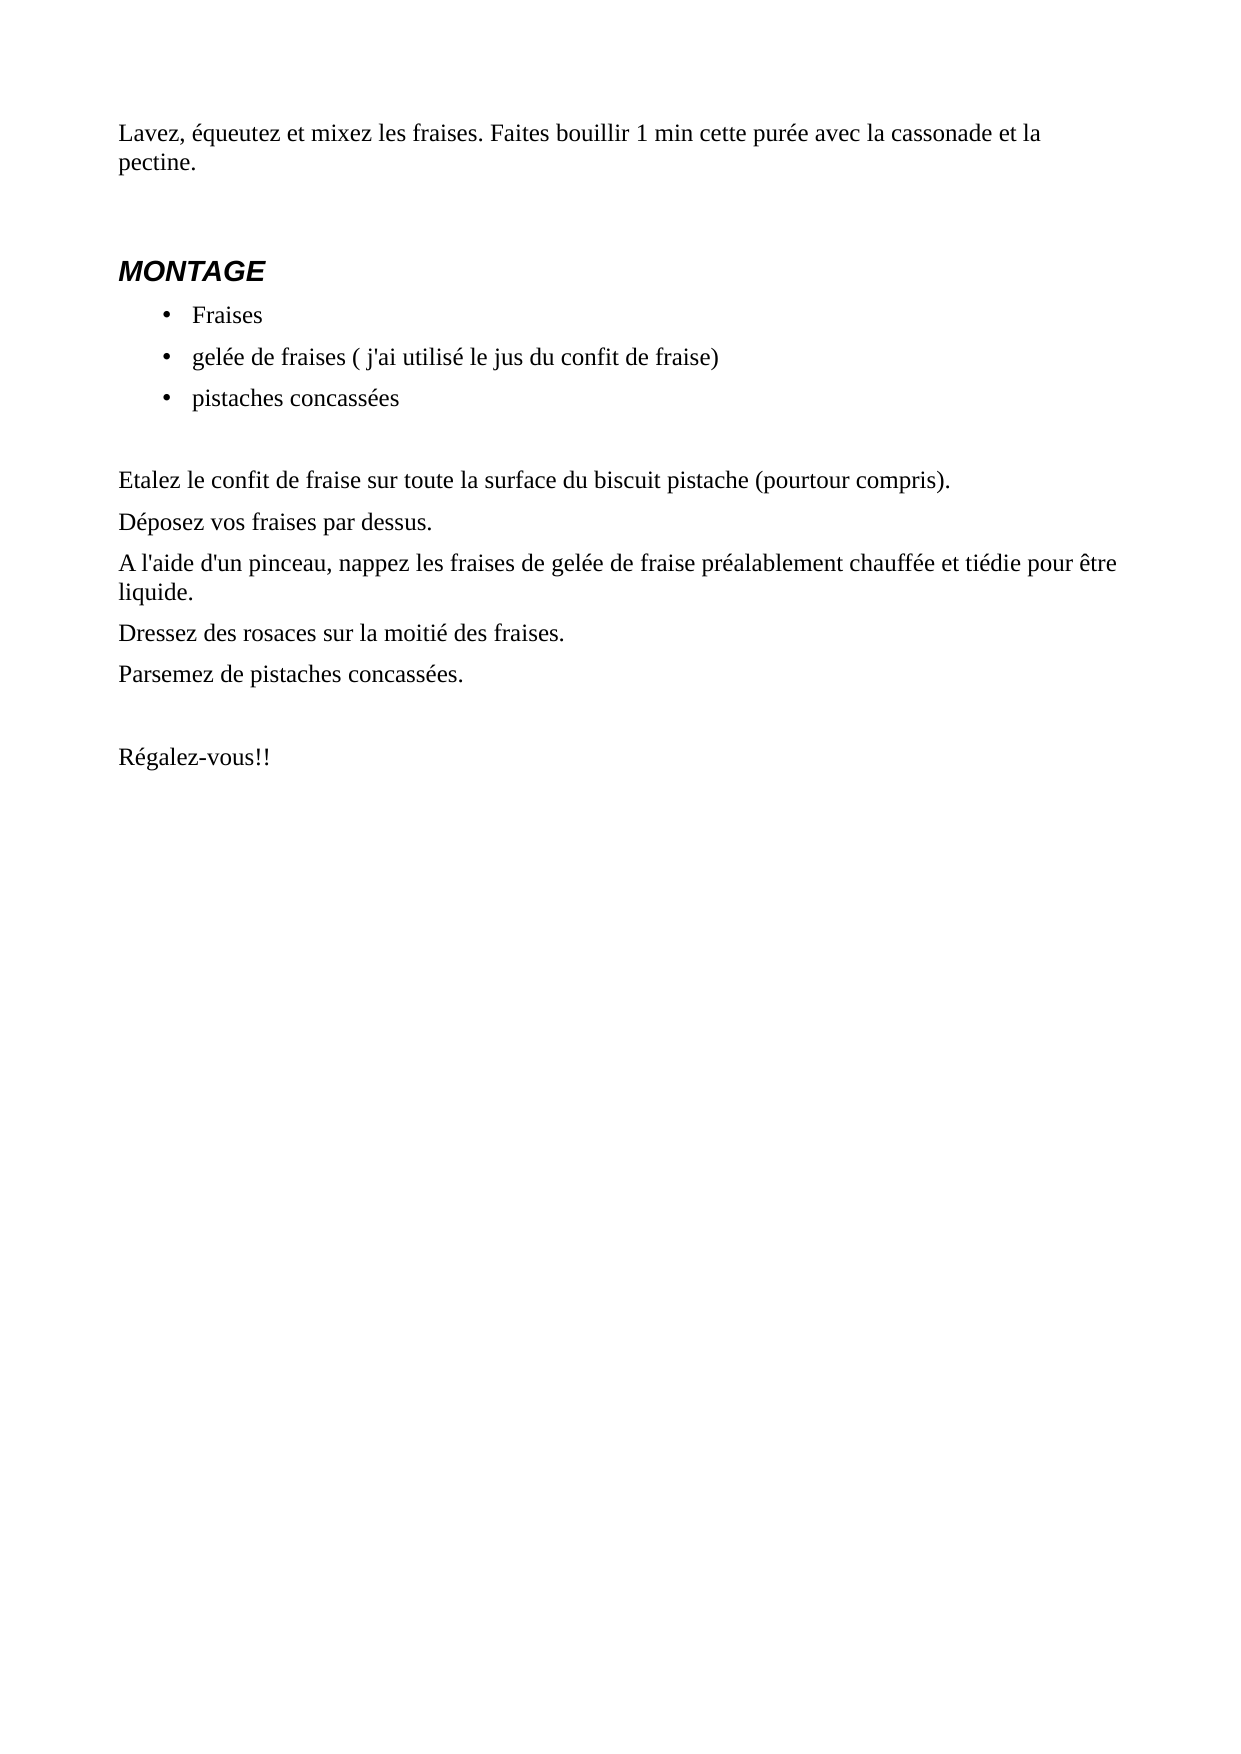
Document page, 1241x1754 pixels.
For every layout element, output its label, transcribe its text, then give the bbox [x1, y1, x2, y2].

text Etalez le confit de fraise sur toute la surface du biscuit pistache (pourtour compris). [118, 465, 1122, 494]
text A l'aide d'un pinceau, nappez les fraises de gelée de fraise préalablement chauffée et tiédie pour être liquide. [118, 548, 1122, 605]
list gelée de fraises ( j'ai utilisé le jus du confit de fraise) [162, 342, 1122, 370]
text Déposez vos fraises par dessus. [118, 507, 1122, 535]
text Parsemez de pistaches concassées. [118, 659, 1122, 688]
list Fraises [162, 300, 1122, 329]
list pistaches concassées [162, 383, 1122, 412]
text Lavez, équeutez et mixez les fraises. Faites bouillir 1 min cette purée avec la cassonade et la pectine. [118, 118, 1122, 176]
subtitle MONTAGE [118, 254, 1122, 288]
text Dressez des rosaces sur la moitié des fraises. [118, 618, 1122, 647]
text Régalez-vous!! [118, 742, 1122, 770]
